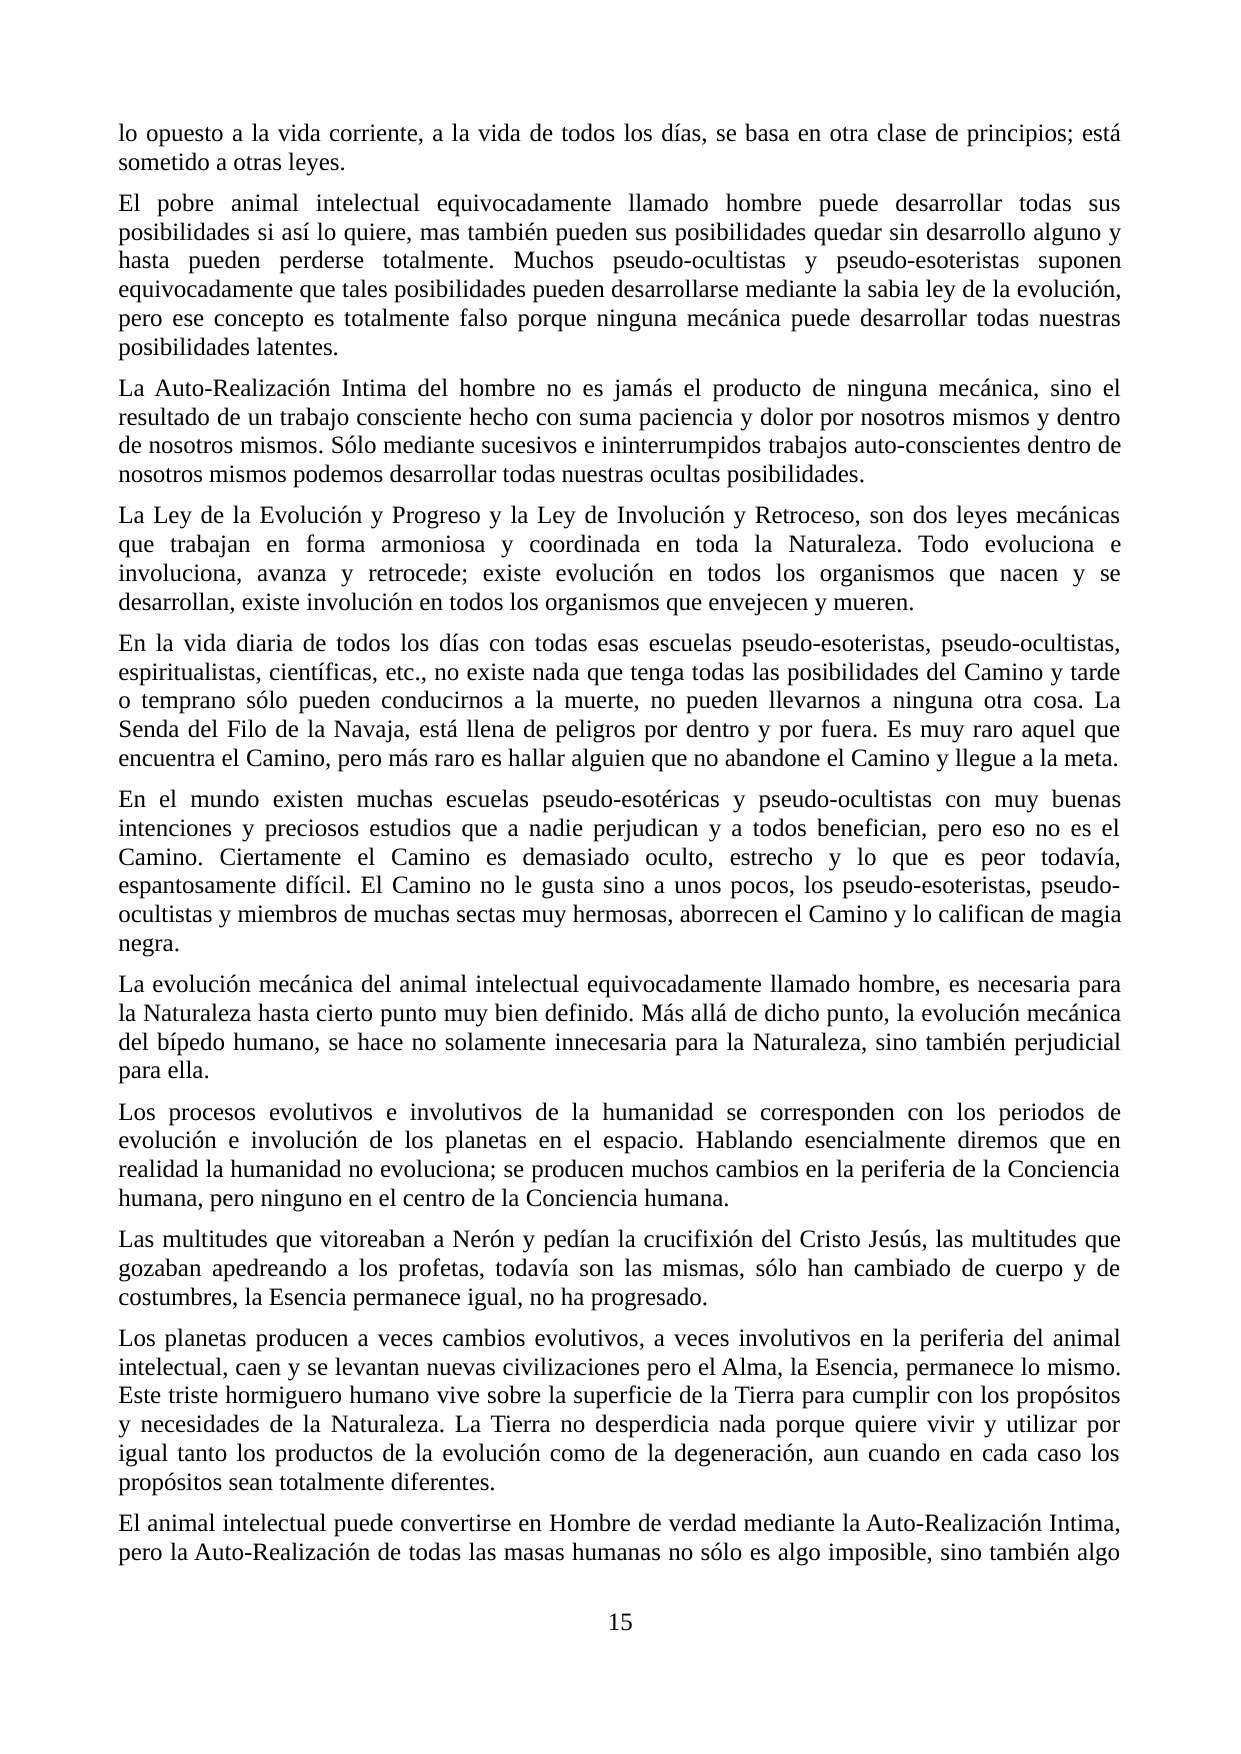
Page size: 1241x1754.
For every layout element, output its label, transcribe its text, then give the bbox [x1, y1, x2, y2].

text La evolución mecánica del animal intelectual equivocadamente llamado hombre, es necesaria para la Naturaleza hasta cierto punto muy bien definido. Más allá de dicho punto, la evolución mecánica del bípedo humano, se hace no solamente innecesaria para la Naturaleza, sino también perjudicial para ella. [118, 969, 1122, 1084]
text El animal intelectual puede convertirse en Hombre de verdad mediante la Auto-Realización Intima, pero la Auto-Realización de todas las masas humanas no sólo es algo imposible, sino también algo [118, 1508, 1122, 1566]
text Las multitudes que vitoreaban a Nerón y pedían la crucifixión del Cristo Jesús, las multitudes que gozaban apedreando a los profetas, todavía son las mismas, sólo han cambiado de cuerpo y de costumbres, la Esencia permanece igual, no ha progresado. [118, 1224, 1122, 1311]
text En la vida diaria de todos los días con todas esas escuelas pseudo-esoteristas, pseudo-ocultistas, espiritualistas, científicas, etc., no existe nada que tenga todas las posibilidades del Camino y tarde o temprano sólo pueden conducirnos a la muerte, no pueden llevarnos a ninguna otra cosa. La Senda del Filo de la Navaja, está llena de peligros por dentro y por fuera. Es muy raro aquel que encuentra el Camino, pero más raro es hallar alguien que no abandone el Camino y llegue a la meta. [118, 628, 1122, 772]
text La Ley de la Evolución y Progreso y la Ley de Involución y Retroceso, son dos leyes mecánicas que trabajan en forma armoniosa y coordinada en toda la Naturaleza. Todo evoluciona e involuciona, avanza y retrocede; existe evolución en todos los organismos que nacen y se desarrollan, existe involución en todos los organismos que envejecen y mueren. [118, 501, 1122, 616]
text Los planetas producen a veces cambios evolutivos, a veces involutivos en la periferia del animal intelectual, caen y se levantan nuevas civilizaciones pero el Alma, la Esencia, permanece lo mismo. Este triste hormiguero humano vive sobre la superficie de la Tierra para cumplir con los propósitos y necesidades de la Naturaleza. La Tierra no desperdicia nada porque quiere vivir y utilizar por igual tanto los productos de la evolución como de la degeneración, aun cuando en cada caso los propósitos sean totalmente diferentes. [118, 1323, 1122, 1496]
text El pobre animal intelectual equivocadamente llamado hombre puede desarrollar todas sus posibilidades si así lo quiere, mas también pueden sus posibilidades quedar sin desarrollo alguno y hasta pueden perderse totalmente. Muchos pseudo-ocultistas y pseudo-esoteristas suponen equivocadamente que tales posibilidades pueden desarrollarse mediante la sabia ley de la evolución, pero ese concepto es totalmente falso porque ninguna mecánica puede desarrollar todas nuestras posibilidades latentes. [118, 188, 1122, 361]
text Los procesos evolutivos e involutivos de la humanidad se corresponden con los periodos de evolución e involución de los planetas en el espacio. Hablando esencialmente diremos que en realidad la humanidad no evoluciona; se producen muchos cambios en la periferia de la Conciencia humana, pero ninguno en el centro de la Conciencia humana. [118, 1097, 1122, 1212]
text La Auto-Realización Intima del hombre no es jamás el producto de ninguna mecánica, sino el resultado de un trabajo consciente hecho con suma paciencia y dolor por nosotros mismos y dentro de nosotros mismos. Sólo mediante sucesivos e ininterrumpidos trabajos auto-conscientes dentro de nosotros mismos podemos desarrollar todas nuestras ocultas posibilidades. [118, 373, 1122, 488]
text lo opuesto a la vida corriente, a la vida de todos los días, se basa en otra clase de principios; está sometido a otras leyes. [118, 118, 1122, 176]
text En el mundo existen muchas escuelas pseudo-esotéricas y pseudo-ocultistas con muy buenas intenciones y preciosos estudios que a nadie perjudican y a todos benefician, pero eso no es el Camino. Ciertamente el Camino es demasiado oculto, estrecho y lo que es peor todavía, espantosamente difícil. El Camino no le gusta sino a unos pocos, los pseudo-esoteristas, pseudo-ocultistas y miembros de muchas sectas muy hermosas, aborrecen el Camino y lo califican de magia negra. [118, 784, 1122, 957]
